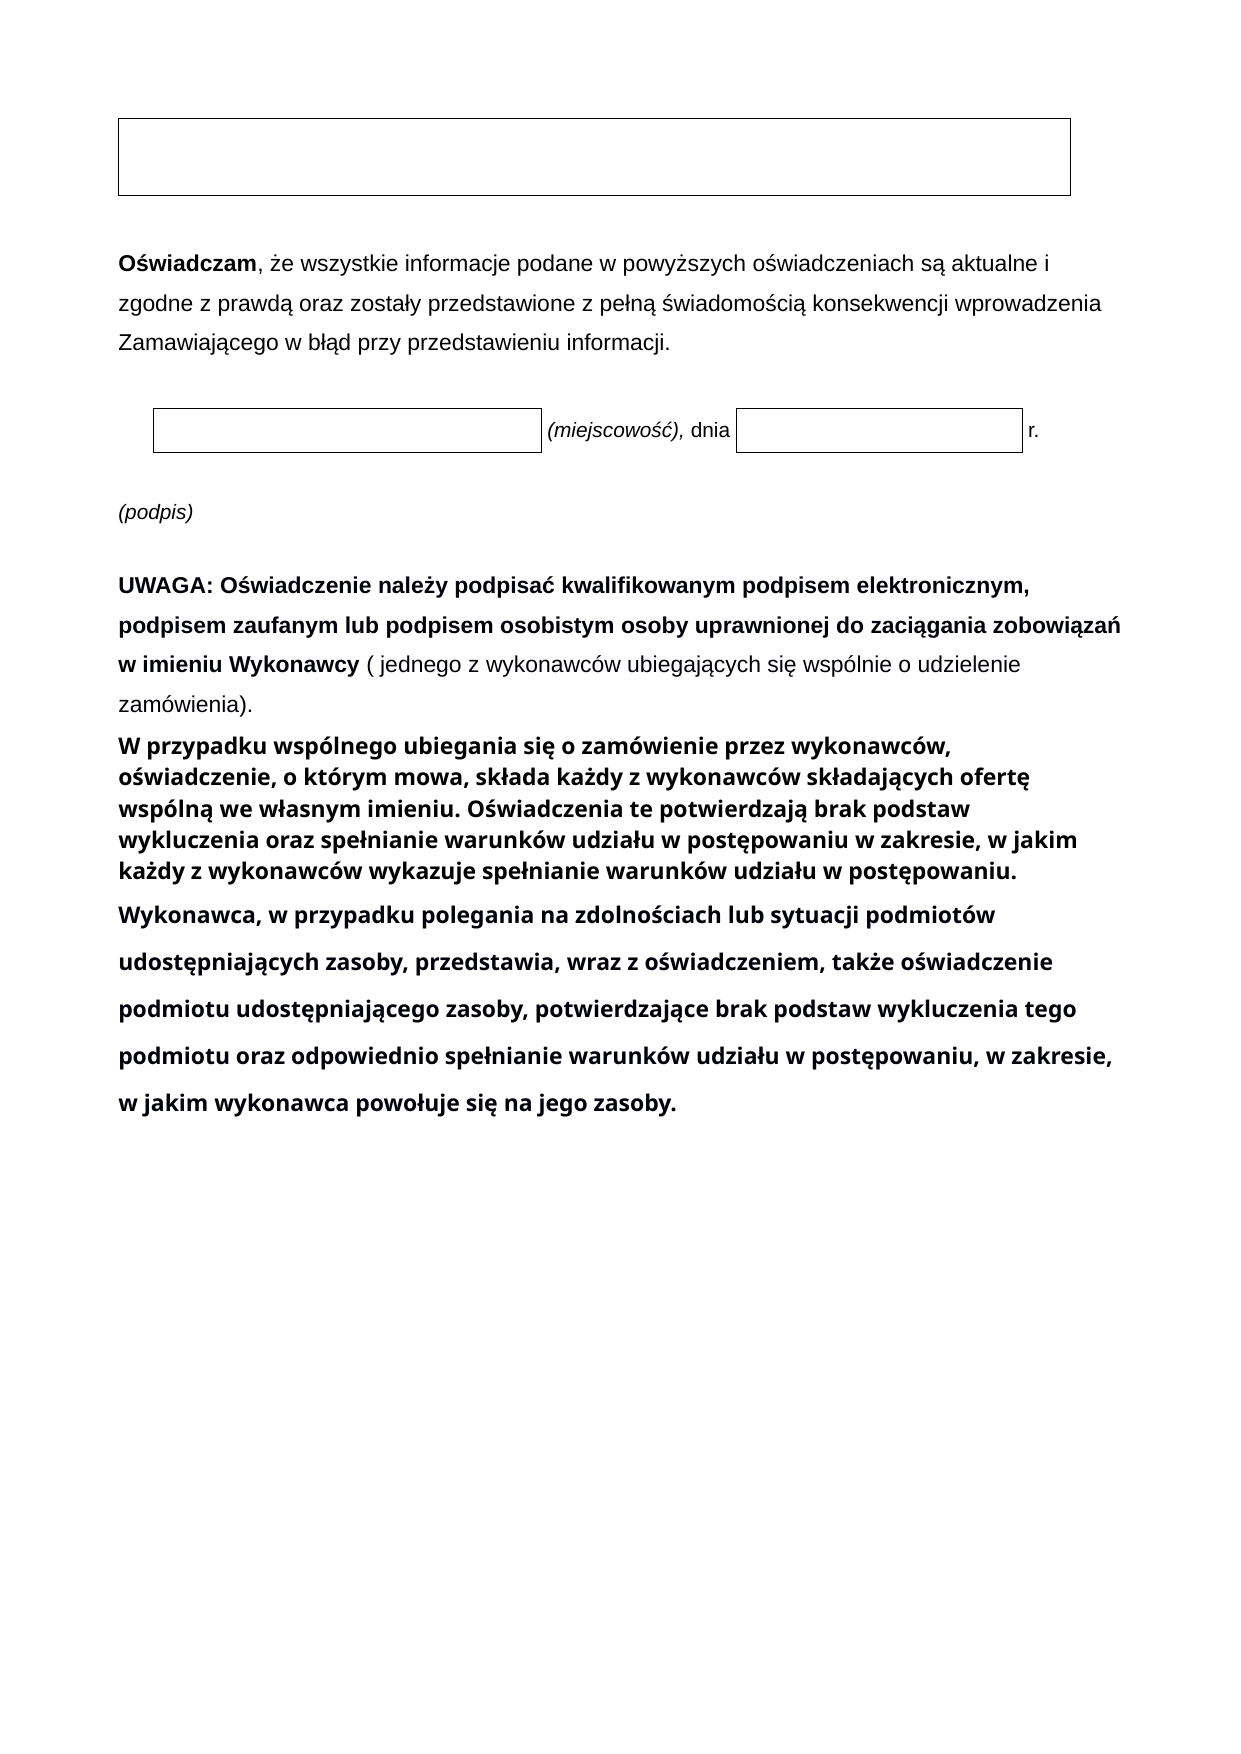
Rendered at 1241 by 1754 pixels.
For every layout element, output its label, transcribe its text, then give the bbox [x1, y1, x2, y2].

list r. [1023, 408, 1122, 452]
list UWAGA: Oświadczenie należy podpisać kwalifikowanym podpisem elektronicznym, podpisem zaufanym lub podpisem osobistym osoby uprawnionej do zaciągania zobowiązań w imieniu Wykonawcy ( jednego z wykonawców ubiegających się wspólnie o udzielenie zamówienia). [118, 572, 1122, 717]
list (miejscowość), dnia [542, 408, 736, 452]
list [118, 408, 153, 452]
list W przypadku wspólnego ubiegania się o zamówienie przez wykonawców, oświadczenie, o którym mowa, składa każdy z wykonawców składających ofertę wspólną we własnym imieniu. Oświadczenia te potwierdzają brak podstaw wykluczenia oraz spełnianie warunków udziału w postępowaniu w zakresie, w jakim każdy z wykonawców wykazuje spełnianie warunków udziału w postępowaniu. [118, 730, 1108, 886]
list Oświadczam, że wszystkie informacje podane w powyższych oświadczeniach są aktualne i zgodne z prawdą oraz zostały przedstawione z pełną świadomością konsekwencji wprowadzenia Zamawiającego w błąd przy przedstawieniu informacji. [118, 250, 1122, 355]
list (podpis) [118, 500, 1122, 524]
list Wykonawca, w przypadku polegania na zdolnościach lub sytuacji podmiotów udostępniających zasoby, przedstawia, wraz z oświadczeniem, także oświadczenie podmiotu udostępniającego zasoby, potwierdzające brak podstaw wykluczenia tego podmiotu oraz odpowiednio spełnianie warunków udziału w postępowaniu, w zakresie, w jakim wykonawca powołuje się na jego zasoby. [118, 899, 1122, 1118]
